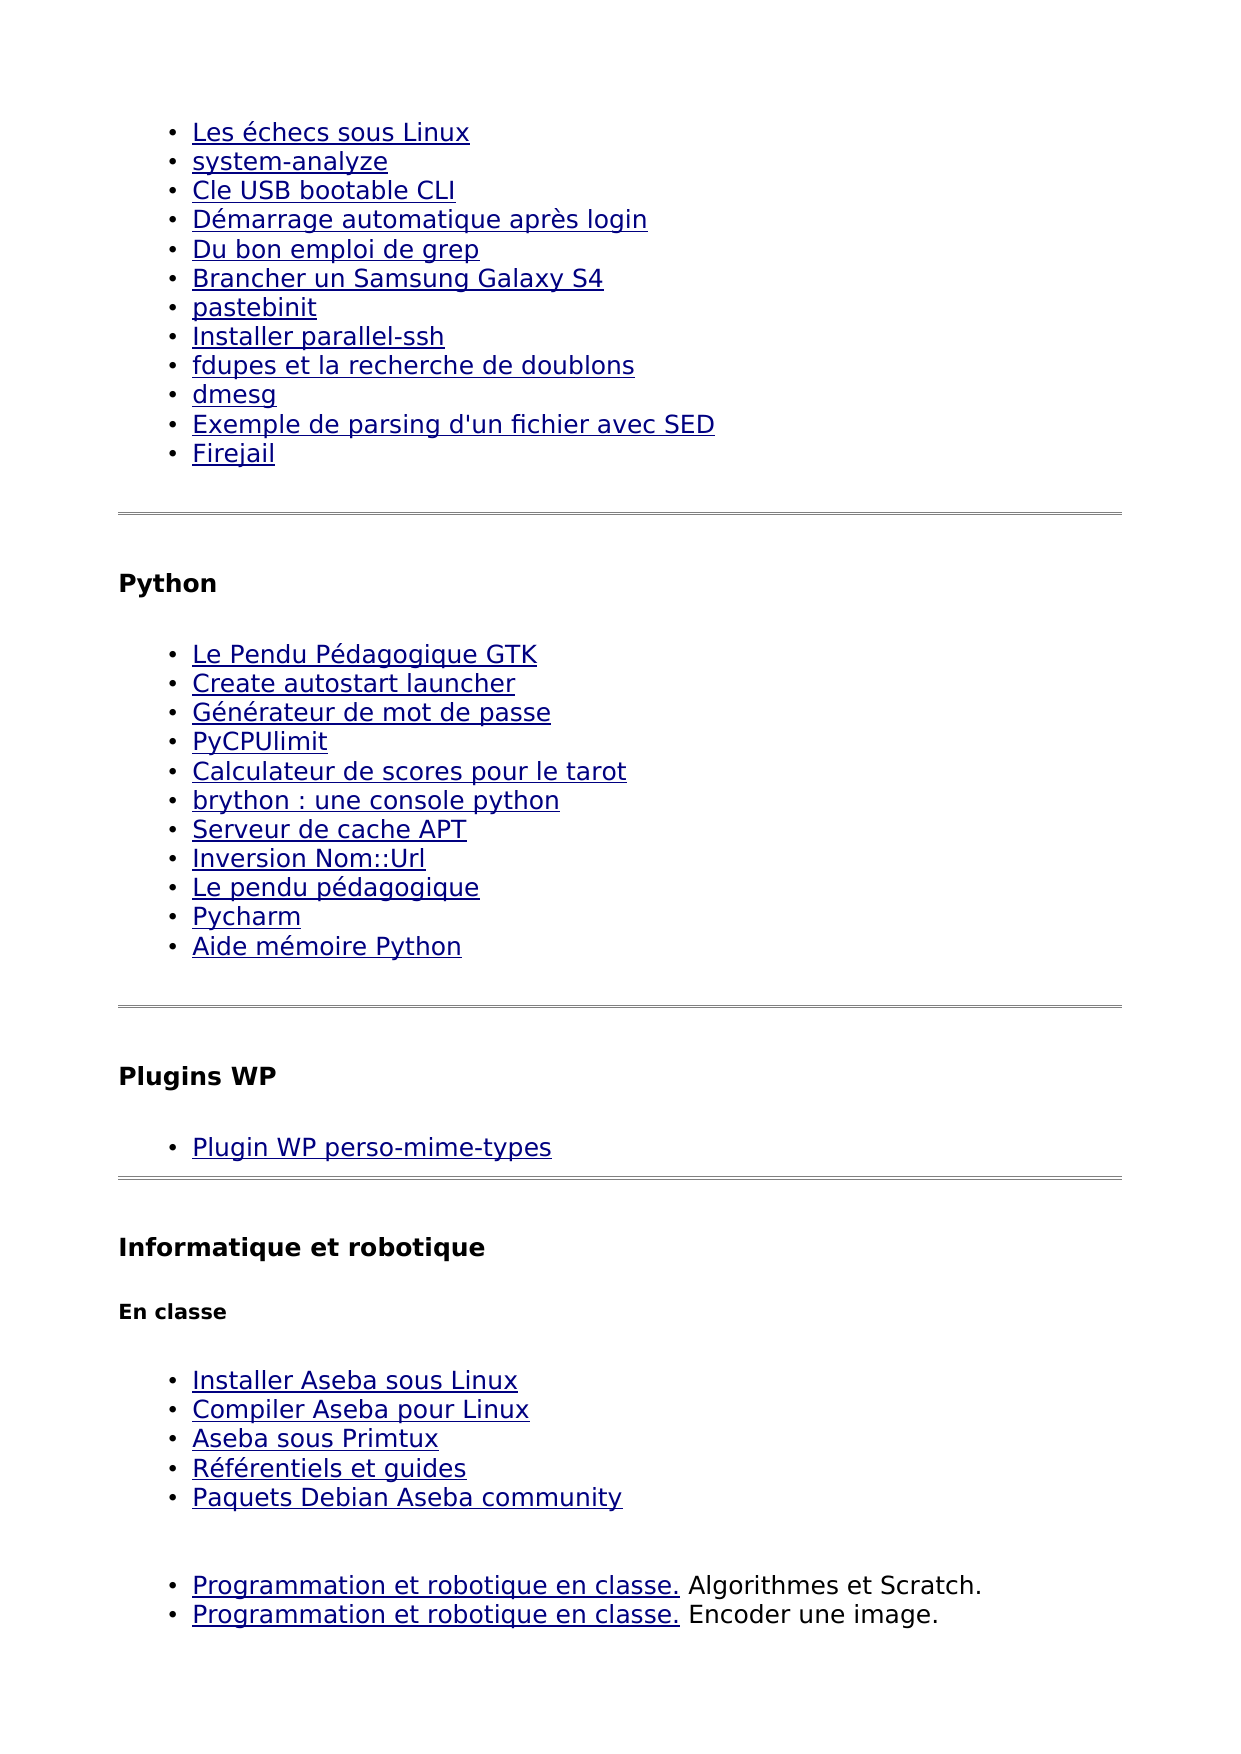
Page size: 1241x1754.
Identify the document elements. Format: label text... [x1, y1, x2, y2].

list Démarrage automatique après login [177, 206, 1122, 235]
subtitle Plugins WP [118, 1062, 1122, 1091]
list Générateur de mot de passe [177, 698, 1122, 728]
subtitle En classe [118, 1300, 1122, 1324]
list PyCPUlimit [177, 728, 1122, 757]
list pastebinit [177, 293, 1122, 322]
list Calculateur de scores pour le tarot [177, 757, 1122, 786]
list system-analyze [177, 147, 1122, 176]
list Aide mémoire Python [177, 932, 1122, 961]
subtitle Informatique et robotique [118, 1233, 1122, 1263]
list Le Pendu Pédagogique GTK [177, 640, 1122, 669]
list Serveur de cache APT [177, 815, 1122, 844]
list Installer Aseba sous Linux [177, 1366, 1122, 1396]
list Du bon emploi de grep [177, 235, 1122, 264]
list fdupes et la recherche de doublons [177, 351, 1122, 381]
subtitle Python [118, 569, 1122, 598]
list Paquets Debian Aseba community [177, 1483, 1122, 1512]
list Firejail [177, 439, 1122, 468]
list Programmation et robotique en classe. Algorithmes et Scratch. [177, 1571, 1122, 1600]
list Aseba sous Primtux [177, 1425, 1122, 1454]
list Référentiels et guides [177, 1454, 1122, 1483]
list Installer parallel-ssh [177, 322, 1122, 351]
list brython : une console python [177, 786, 1122, 815]
list Cle USB bootable CLI [177, 176, 1122, 206]
list Exemple de parsing d'un fichier avec SED [177, 410, 1122, 439]
list Compiler Aseba pour Linux [177, 1396, 1122, 1425]
list Les échecs sous Linux [177, 118, 1122, 147]
list Pycharm [177, 903, 1122, 932]
list Brancher un Samsung Galaxy S4 [177, 264, 1122, 293]
list Programmation et robotique en classe. Encoder une image. [177, 1600, 1122, 1629]
list Create autostart launcher [177, 669, 1122, 698]
list Plugin WP perso-mime-types [177, 1133, 1122, 1162]
list Inversion Nom::Url [177, 844, 1122, 873]
list dmesg [177, 381, 1122, 410]
list Le pendu pédagogique [177, 873, 1122, 903]
